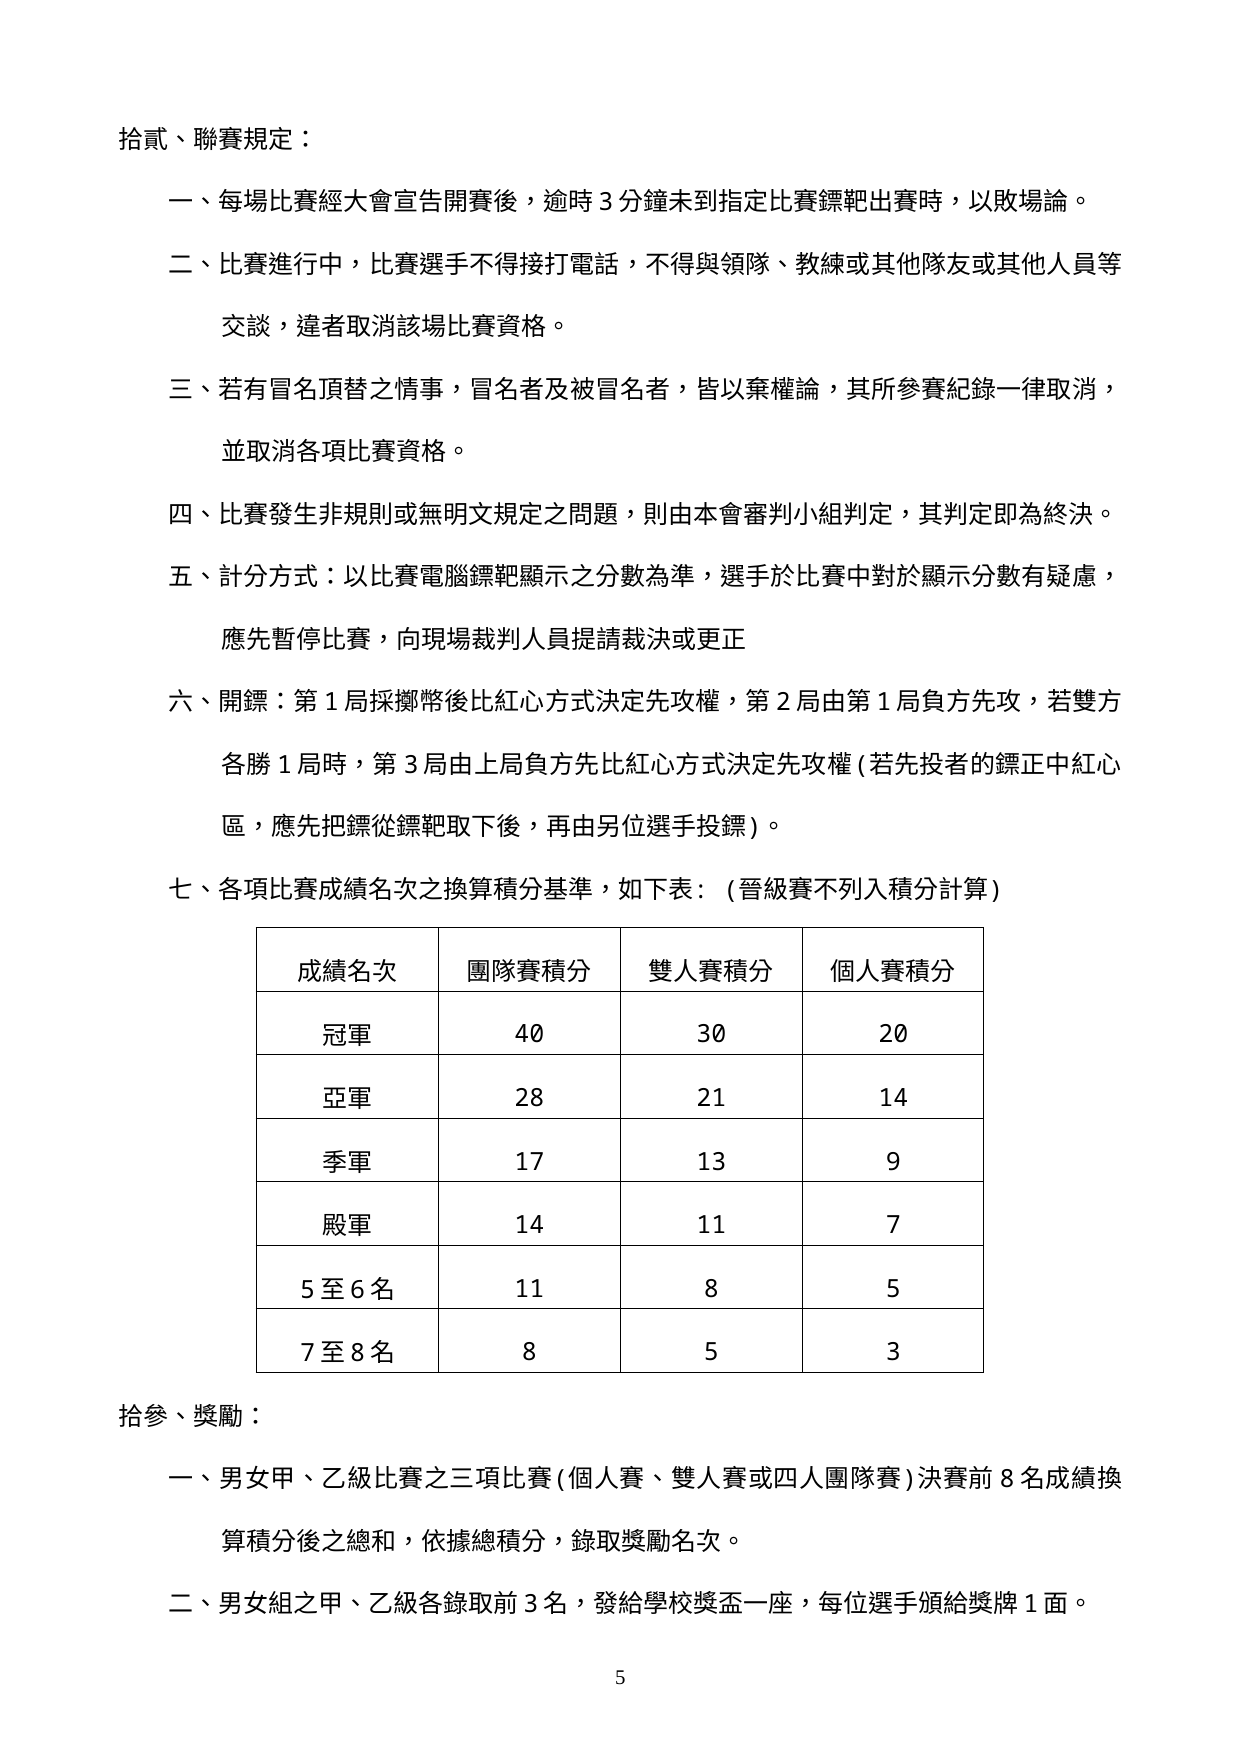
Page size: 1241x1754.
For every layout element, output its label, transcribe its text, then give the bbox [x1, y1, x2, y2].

text 拾貳、聯賽規定： [118, 96, 1122, 158]
text 二、比賽進行中，比賽選手不得接打電話，不得與領隊、教練或其他隊友或其他人員等交談，違者取消該場比賽資格。 [168, 221, 1122, 346]
table_cell 28 [439, 1055, 620, 1118]
table_header 成績名次 [257, 928, 438, 991]
table_cell 8 [621, 1246, 802, 1308]
table_cell 7至8名 [257, 1309, 438, 1372]
table_cell 13 [621, 1119, 802, 1181]
table_cell 冠軍 [257, 992, 438, 1054]
table_cell 11 [621, 1182, 802, 1245]
table_cell 5至6名 [257, 1246, 438, 1308]
table_cell 14 [803, 1055, 983, 1118]
table_header 雙人賽積分 [621, 928, 802, 991]
table_header 個人賽積分 [803, 928, 983, 991]
table_cell 8 [439, 1309, 620, 1372]
table_cell 殿軍 [257, 1182, 438, 1245]
table_cell 11 [439, 1246, 620, 1308]
table_cell 40 [439, 992, 620, 1054]
text 六、開鏢：第1局採擲幣後比紅心方式決定先攻權，第2局由第1局負方先攻，若雙方各勝1局時，第3局由上局負方先比紅心方式決定先攻權(若先投者的鏢正中紅心區，應先把鏢從鏢靶取下後，再由另位選手投鏢)。 [168, 658, 1122, 846]
table_cell 5 [621, 1309, 802, 1372]
table_cell 3 [803, 1309, 983, 1372]
table_cell 17 [439, 1119, 620, 1181]
table_cell 14 [439, 1182, 620, 1245]
table_cell 季軍 [257, 1119, 438, 1181]
text 七、各項比賽成績名次之換算積分基準，如下表: (晉級賽不列入積分計算) [168, 846, 1122, 908]
text 二、男女組之甲、乙級各錄取前3名，發給學校獎盃一座，每位選手頒給獎牌1面。 [168, 1560, 1122, 1623]
text 四、比賽發生非規則或無明文規定之問題，則由本會審判小組判定，其判定即為終決。 [168, 471, 1122, 533]
text 一、男女甲、乙級比賽之三項比賽(個人賽、雙人賽或四人團隊賽)決賽前8名成績換算積分後之總和，依據總積分，錄取獎勵名次。 [168, 1435, 1122, 1560]
text 五、計分方式：以比賽電腦鏢靶顯示之分數為準，選手於比賽中對於顯示分數有疑慮，應先暫停比賽，向現場裁判人員提請裁決或更正 [168, 533, 1122, 658]
table_cell 5 [803, 1246, 983, 1308]
table_cell 30 [621, 992, 802, 1054]
table_cell 20 [803, 992, 983, 1054]
text 拾參、獎勵： [118, 1373, 1122, 1435]
text 一、每場比賽經大會宣告開賽後，逾時3分鐘未到指定比賽鏢靶出賽時，以敗場論。 [168, 158, 1122, 221]
table_cell 7 [803, 1182, 983, 1245]
text 三、若有冒名頂替之情事，冒名者及被冒名者，皆以棄權論，其所參賽紀錄一律取消，並取消各項比賽資格。 [168, 346, 1122, 471]
table_header 團隊賽積分 [439, 928, 620, 991]
table_cell 21 [621, 1055, 802, 1118]
table_cell 9 [803, 1119, 983, 1181]
table_cell 亞軍 [257, 1055, 438, 1118]
